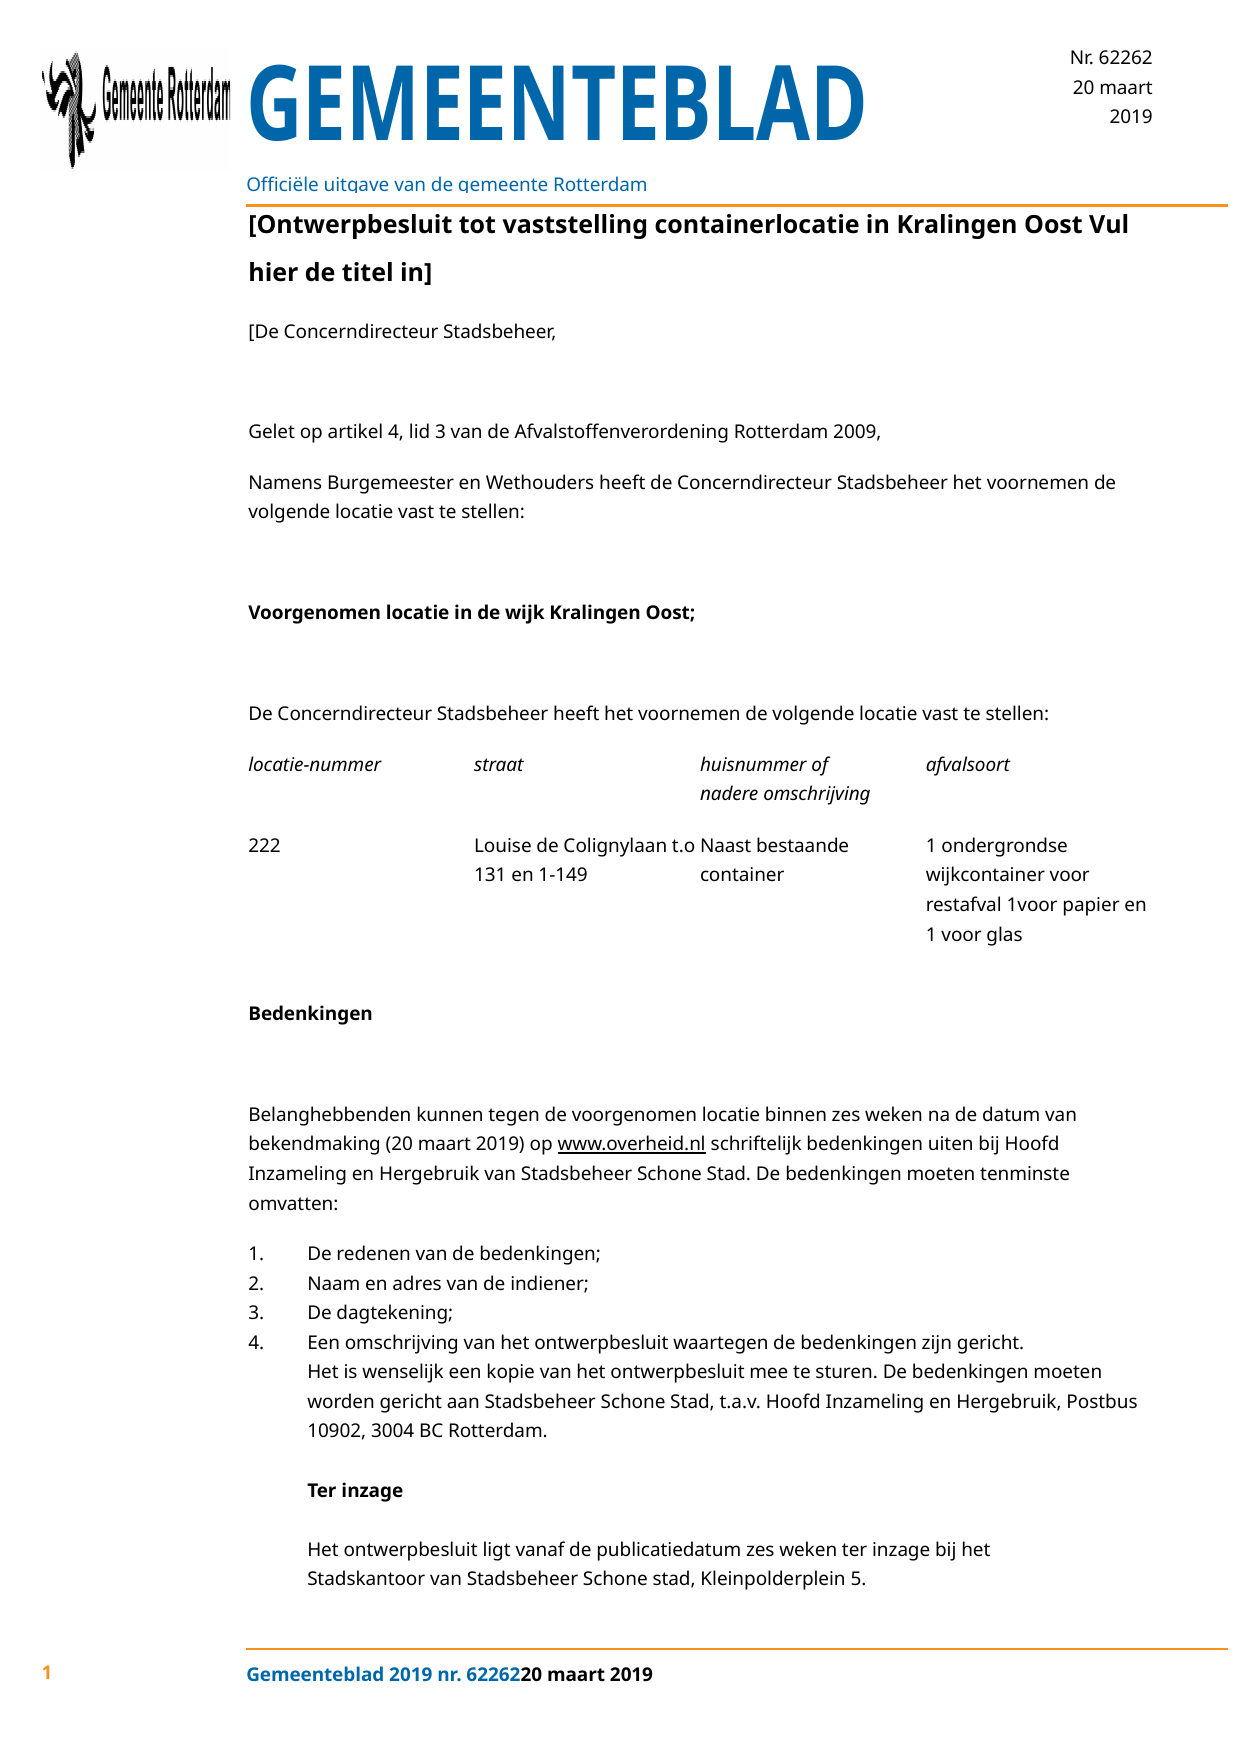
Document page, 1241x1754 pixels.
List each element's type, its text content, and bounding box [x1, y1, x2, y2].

list Het is wenselijk een kopie van het ontwerpbesluit mee te sturen. De bedenkingen moeten worden gericht aan Stadsbeheer Schone Stad, t.a.v. Hoofd Inzameling en Hergebruik, Postbus 10902, 3004 BC Rotterdam. [248, 1358, 1152, 1443]
text De Concerndirecteur Stadsbeheer heeft het voornemen de volgende locatie vast te stellen: [248, 700, 1152, 726]
picture [41, 47, 231, 172]
table_cell [926, 806, 1152, 832]
table_header huisnummer of nadere omschrijving [700, 751, 926, 806]
table_cell Naast bestaande container [700, 832, 926, 946]
text Namens Burgemeester en Wethouders heeft de Concerndirecteur Stadsbeheer het voornemen de volgende locatie vast te stellen: [248, 469, 1152, 524]
text Belanghebbenden kunnen tegen de voorgenomen locatie binnen zes weken na de datum van bekendmaking (20 maart 2019) op www.overheid.nl schriftelijk bedenkingen uiten bij Hoofd Inzameling en Hergebruik van Stadsbeheer Schone Stad. De bedenkingen moeten tenminste omvatten: [248, 1101, 1152, 1215]
list De dagtekening; [248, 1299, 1152, 1325]
list Een omschrijving van het ontwerpbesluit waartegen de bedenkingen zijn gericht. [248, 1329, 1152, 1354]
text [De Concerndirecteur Stadsbeheer, [248, 318, 1152, 344]
table_cell 222 [248, 832, 474, 946]
list De redenen van de bedenkingen; [248, 1240, 1152, 1266]
text Bedenkingen [248, 1000, 1152, 1026]
table_cell [474, 806, 700, 832]
list Naam en adres van de indiener; [248, 1270, 1152, 1295]
list Het ontwerpbesluit ligt vanaf de publicatiedatum zes weken ter inzage bij het [248, 1536, 1152, 1562]
list Ter inzage [248, 1477, 1152, 1502]
table_cell 1 ondergrondse wijkcontainer voor restafval 1voor papier en 1 voor glas [926, 832, 1152, 946]
text [Ontwerpbesluit tot vaststelling containerlocatie in Kralingen Oost Vul hier de titel in] [248, 207, 1152, 288]
text Voorgenomen locatie in de wijk Kralingen Oost; [248, 599, 1152, 625]
table_cell [248, 806, 474, 832]
table_cell [700, 806, 926, 832]
table_header straat [474, 751, 700, 806]
table_header locatie-nummer [248, 751, 474, 806]
text Gelet op artikel 4, lid 3 van de Afvalstoffenverordening Rotterdam 2009, [248, 419, 1152, 444]
table_header afvalsoort [926, 751, 1152, 806]
list Stadskantoor van Stadsbeheer Schone stad, Kleinpolderplein 5. [248, 1566, 1152, 1591]
table_cell Louise de Colignylaan t.o 131 en 1-149 [474, 832, 700, 946]
